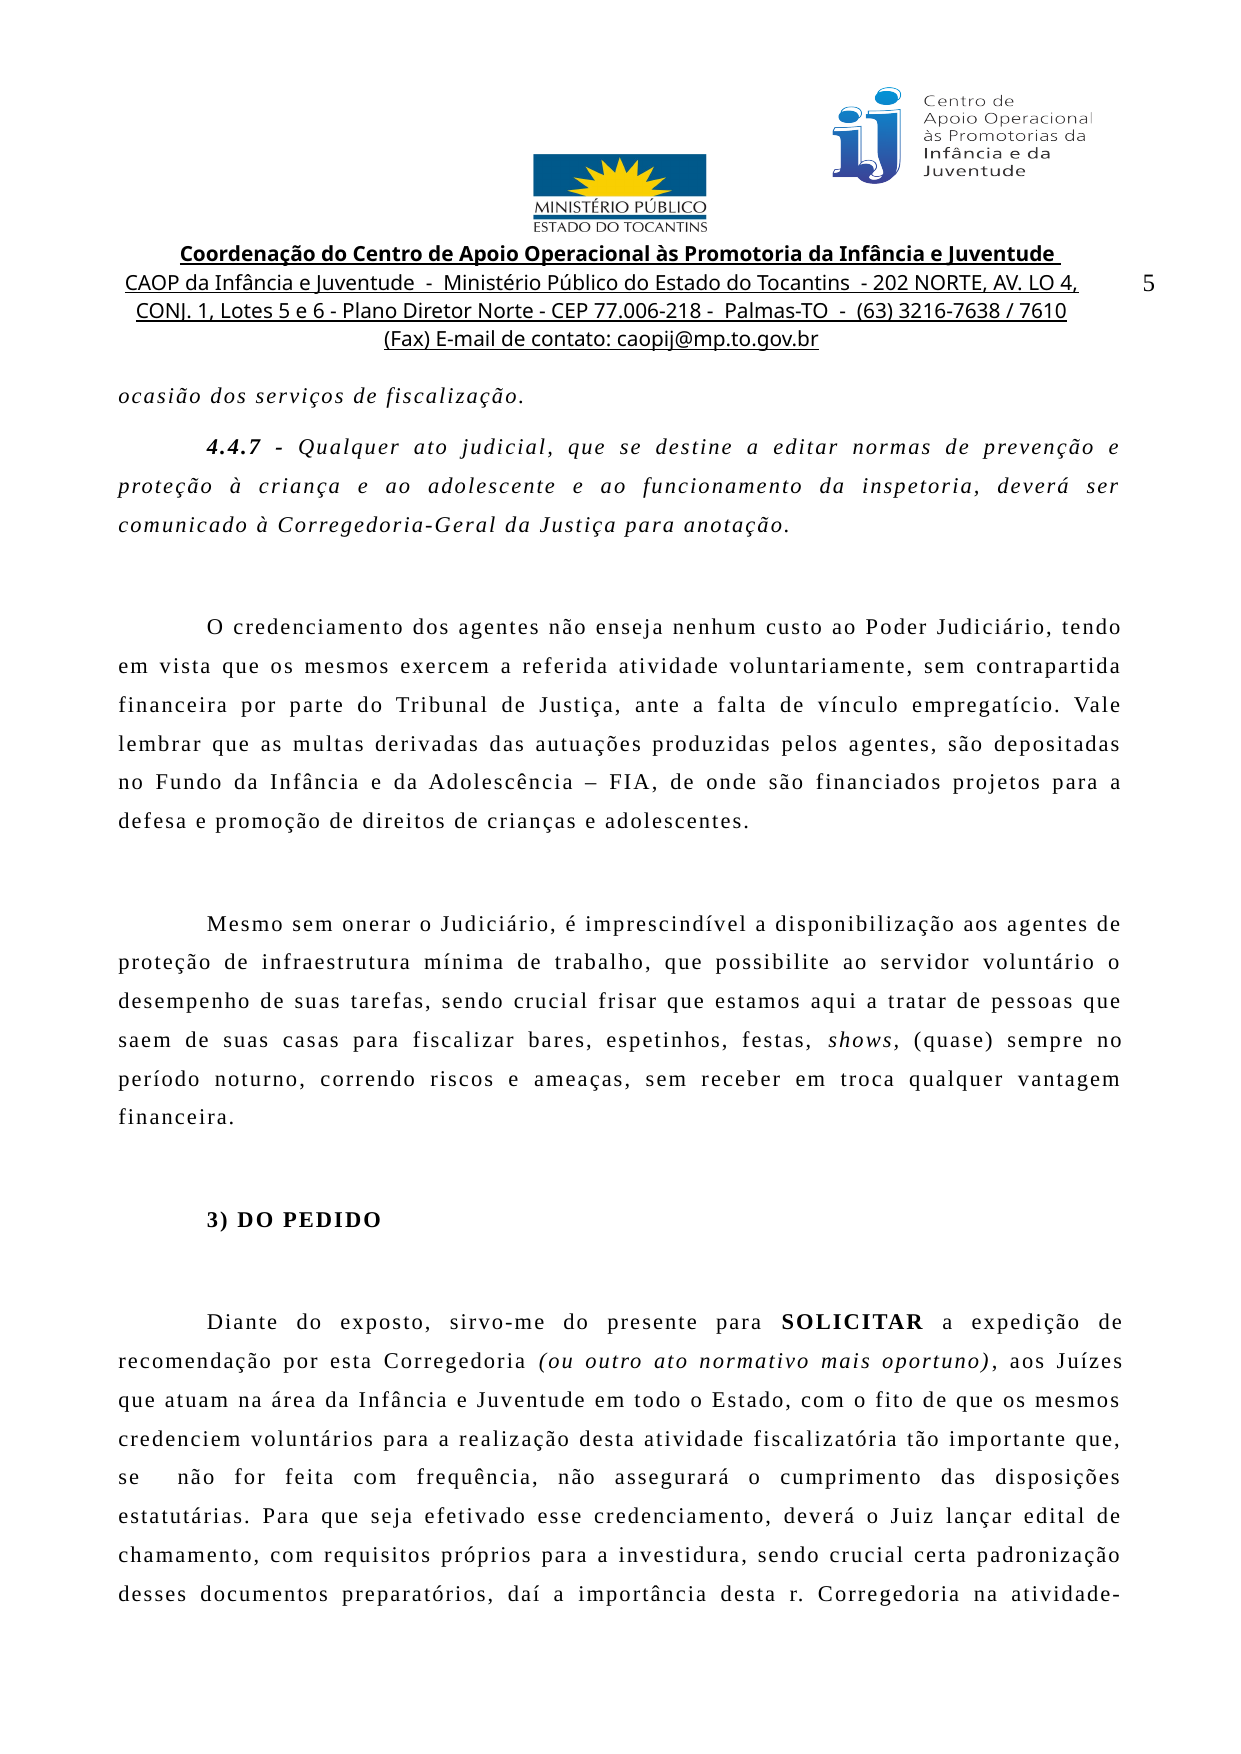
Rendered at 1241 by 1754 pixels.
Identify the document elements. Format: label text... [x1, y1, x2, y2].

text Mesmo sem onerar o Judiciário, é imprescindível a disponibilização aos agentes de proteção de infraestrutura mínima de trabalho, que possibilite ao servidor voluntário o desempenho de suas tarefas, sendo crucial frisar que estamos aqui a tratar de pessoas que saem de suas casas para fiscalizar bares, espetinhos, festas, shows, (quase) sempre no período noturno, correndo riscos e ameaças, sem receber em troca qualquer vantagem financeira. [118, 910, 1122, 1129]
picture [533, 154, 707, 232]
text Diante do exposto, sirvo-me do presente para SOLICITAR a expedição de recomendação por esta Corregedoria (ou outro ato normativo mais oportuno), aos Juízes que atuam na área da Infância e Juventude em todo o Estado, com o fito de que os mesmos credenciem voluntários para a realização desta atividade fiscalizatória tão importante que, se não for feita com frequência, não assegurará o cumprimento das disposições estatutárias. Para que seja efetivado esse credenciamento, deverá o Juiz lançar edital de chamamento, com requisitos próprios para a investidura, sendo crucial certa padronização desses documentos preparatórios, daí a importância desta r. Corregedoria na atividade- [118, 1309, 1122, 1606]
picture [832, 87, 1092, 184]
text 3) DO PEDIDO [118, 1206, 1122, 1232]
text O credenciamento dos agentes não enseja nenhum custo ao Poder Judiciário, tendo em vista que os mesmos exercem a referida atividade voluntariamente, sem contrapartida financeira por parte do Tribunal de Justiça, ante a falta de vínculo empregatício. Vale lembrar que as multas derivadas das autuações produzidas pelos agentes, são depositadas no Fundo da Infância e da Adolescência – FIA, de onde são financiados projetos para a defesa e promoção de direitos de crianças e adolescentes. [118, 614, 1122, 833]
text 4.4.7 - Qualquer ato judicial, que se destine a editar normas de prevenção e proteção à criança e ao adolescente e ao funcionamento da inspetoria, deverá ser comunicado à Corregedoria-Geral da Justiça para anotação. [118, 434, 1122, 537]
text ocasião dos serviços de fiscalização. [118, 382, 1122, 408]
